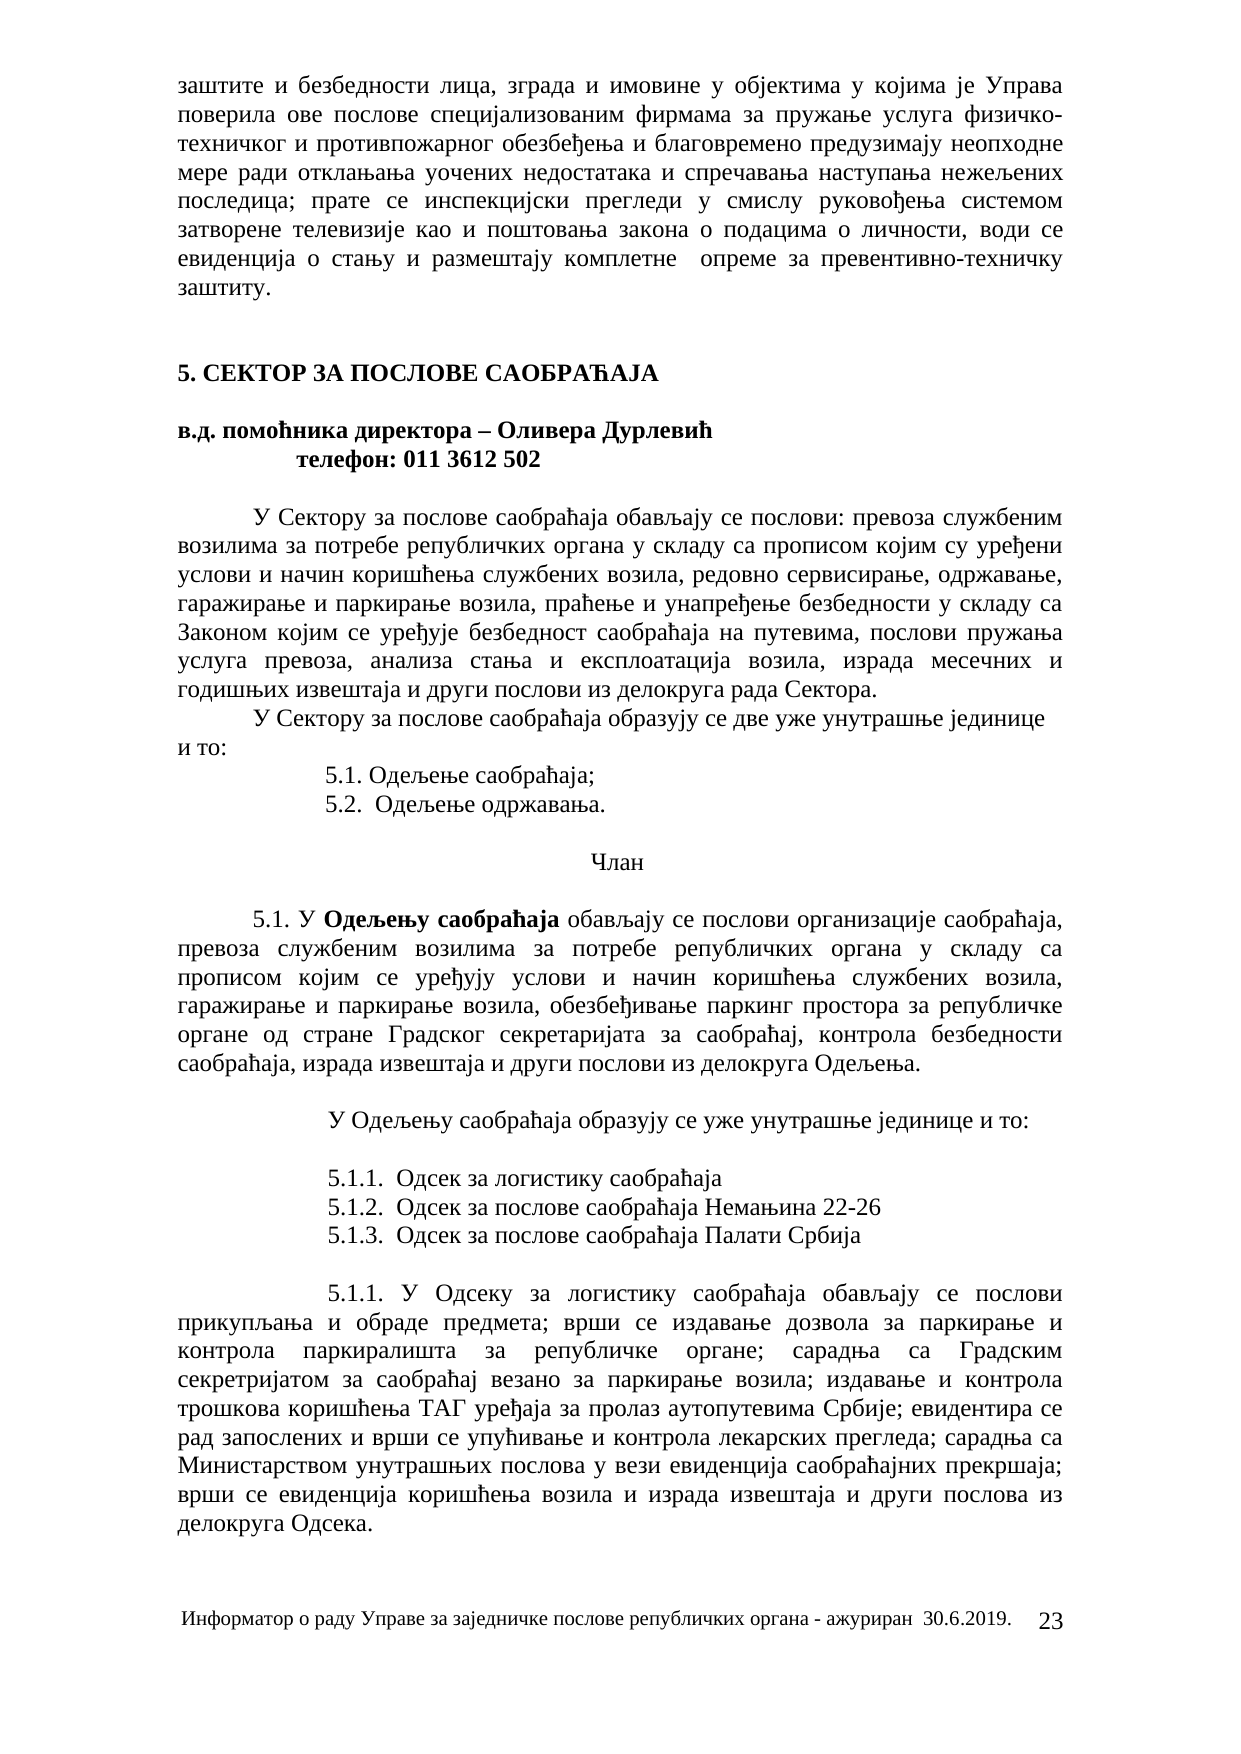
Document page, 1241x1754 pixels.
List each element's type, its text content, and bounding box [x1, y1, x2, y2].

text 5.1.1. У Одсеку за логистику саобраћаја обављају се послови прикупљања и обраде предмета; врши се издавање дозвола за паркирање и контрола паркиралишта за републичке органе; сарадња са Градским секретријатом за саобраћај везано за паркирање возила; издавање и контрола трошкова коришћења ТАГ уређаја за пролаз аутопутевима Србије; евидентира се рад запослених и врши се упућивање и контрола лекарских прегледа; сарадња са Министарством унутрашњих послова у вези евиденција саобраћајних прекршаја; врши се евиденција коришћења возила и израда извештаја и други послова из делокруга Одсека. [177, 1278, 1063, 1537]
text телефон: 011 3612 502 [177, 444, 1063, 473]
text 5.1. У Одељењу саобраћаја обављају се послови организације саобраћаја, превоза службеним возилима за потребе републичких органа у складу са прописом којим се уређују услови и начин коришћења службених возила, гаражирање и паркирање возила, обезбеђивање паркинг простора за републичке органе од стране Градског секретаријата за саобраћај, контрола безбедности саобраћаја, израда извештаја и други послови из делокруга Одељења. [177, 904, 1063, 1077]
text У Сектору за послове саобраћаја обављају се послови: превоза службеним возилима за потребе републичких органа у складу са прописом којим су уређени услови и начин коришћења службених возила, редовно сервисирање, одржавање, гаражирање и паркирање возила, праћење и унапређење безбедности у складу са Законом којим се уређује безбедност саобраћаја на путевима, послови пружања услуга превоза, анализа стања и експлоатација возила, израда месечних и годишњих извештаја и други послови из делокруга рада Сектора. [177, 502, 1063, 703]
text 5.2. Одељење одржавања. [177, 789, 1063, 818]
text 5. СЕКТОР ЗА ПОСЛОВЕ САОБРАЋАЈА [177, 358, 1063, 387]
text 5.1.3. Одсек за послове саобраћаја Палати Србија [177, 1220, 1063, 1249]
text 5.1.1. Одсек за логистику саобраћаја [177, 1163, 1063, 1192]
text Члан [177, 847, 1063, 875]
text 5.1.2. Одсек за послове саобраћаја Немањина 22-26 [177, 1192, 1063, 1220]
text У Сектору за послове саобраћаја образују се две уже унутрашње јединице и то: [177, 703, 1063, 760]
text заштите и безбедности лица, зграда и имовине у објектима у којима је Управа поверила ове послове специјализованим фирмама за пружање услуга физичко-техничког и противпожарног обезбеђења и благовремено предузимају неопходне мере ради отклањања уочених недостатака и спречавања наступања нежељених последица; прате се инспекцијски прегледи у смислу руковођења системом затворене телевизије као и поштовања закона о подацима о личности, води се евиденција о стању и размештају комплетне опреме за превентивно-техничку заштиту. [177, 70, 1063, 300]
text в.д. помоћника директора – Оливера Дурлевић [177, 415, 1063, 444]
text У Одељењу саобраћаја образују се уже унутрашње јединице и то: [177, 1105, 1063, 1134]
text 5.1. Одељење саобраћаја; [177, 760, 1063, 789]
